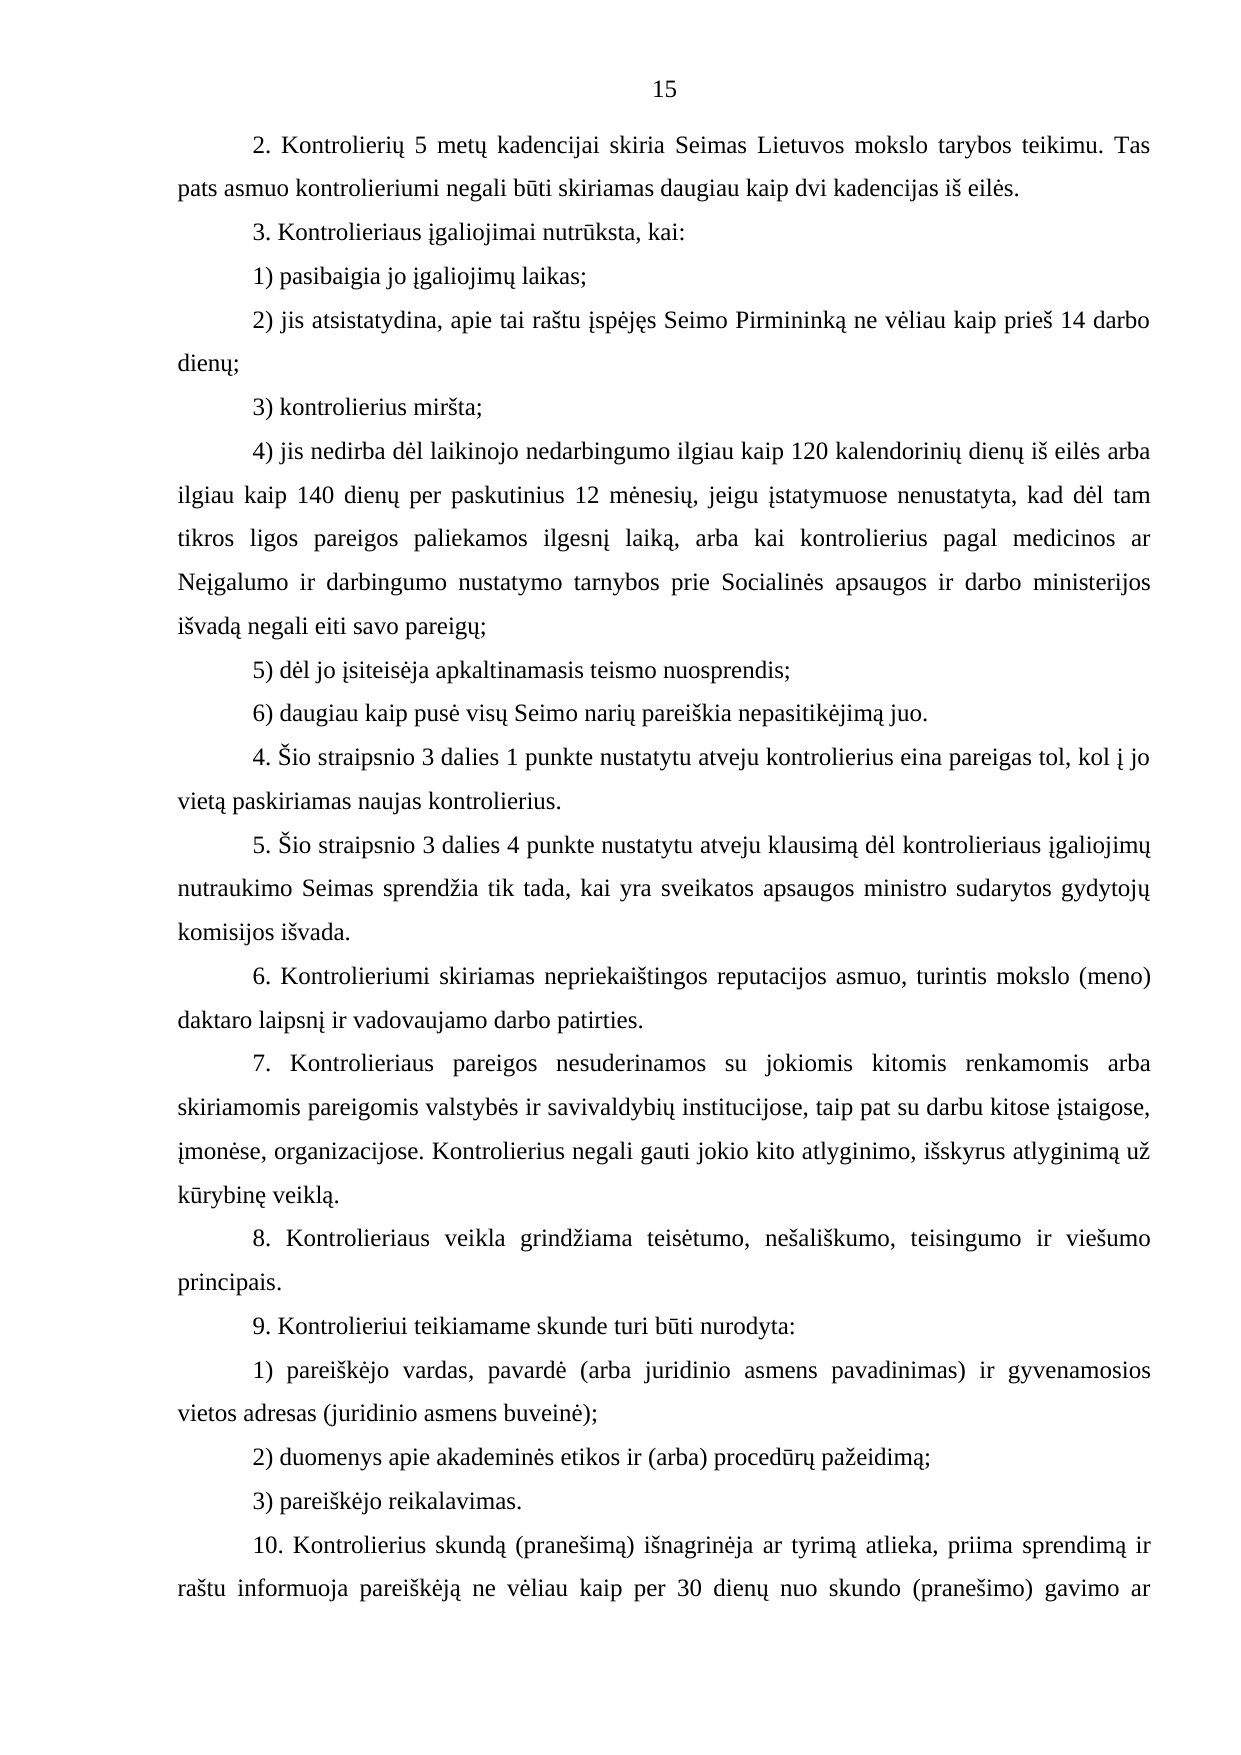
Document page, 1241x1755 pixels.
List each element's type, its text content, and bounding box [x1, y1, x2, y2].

text 5) dėl jo įsiteisėja apkaltinamasis teismo nuosprendis; [177, 643, 1152, 687]
text 7. Kontrolieriaus pareigos nesuderinamos su jokiomis kitomis renkamomis arba skiriamomis pareigomis valstybės ir savivaldybių institucijose, taip pat su darbu kitose įstaigose, įmonėse, organizacijose. Kontrolierius negali gauti jokio kito atlyginimo, išskyrus atlyginimą už kūrybinę veiklą. [177, 1037, 1152, 1212]
text 9. Kontrolieriui teikiamame skunde turi būti nurodyta: [177, 1299, 1152, 1343]
text 3) kontrolierius miršta; [177, 381, 1152, 424]
text 2) jis atsistatydina, apie tai raštu įspėjęs Seimo Pirmininką ne vėliau kaip prieš 14 darbo dienų; [177, 293, 1152, 381]
text 4. Šio straipsnio 3 dalies 1 punkte nustatytu atveju kontrolierius eina pareigas tol, kol į jo vietą paskiriamas naujas kontrolierius. [177, 731, 1152, 818]
text 1) pareiškėjo vardas, pavardė (arba juridinio asmens pavadinimas) ir gyvenamosios vietos adresas (juridinio asmens buveinė); [177, 1343, 1152, 1431]
text 8. Kontrolieriaus veikla grindžiama teisėtumo, nešališkumo, teisingumo ir viešumo principais. [177, 1212, 1152, 1299]
text 4) jis nedirba dėl laikinojo nedarbingumo ilgiau kaip 120 kalendorinių dienų iš eilės arba ilgiau kaip 140 dienų per paskutinius 12 mėnesių, jeigu įstatymuose nenustatyta, kad dėl tam tikros ligos pareigos paliekamos ilgesnį laiką, arba kai kontrolierius pagal medicinos ar Neįgalumo ir darbingumo nustatymo tarnybos prie Socialinės apsaugos ir darbo ministerijos išvadą negali eiti savo pareigų; [177, 424, 1152, 643]
text 3. Kontrolieriaus įgaliojimai nutrūksta, kai: [177, 206, 1152, 249]
text 6) daugiau kaip pusė visų Seimo narių pareiškia nepasitikėjimą juo. [177, 687, 1152, 731]
text 5. Šio straipsnio 3 dalies 4 punkte nustatytu atveju klausimą dėl kontrolieriaus įgaliojimų nutraukimo Seimas sprendžia tik tada, kai yra sveikatos apsaugos ministro sudarytos gydytojų komisijos išvada. [177, 818, 1152, 949]
text 6. Kontrolieriumi skiriamas nepriekaištingos reputacijos asmuo, turintis mokslo (meno) daktaro laipsnį ir vadovaujamo darbo patirties. [177, 949, 1152, 1037]
text 3) pareiškėjo reikalavimas. [177, 1474, 1152, 1518]
text 10. Kontrolierius skundą (pranešimą) išnagrinėja ar tyrimą atlieka, priima sprendimą ir raštu informuoja pareiškėją ne vėliau kaip per 30 dienų nuo skundo (pranešimo) gavimo ar [177, 1518, 1152, 1606]
text 2) duomenys apie akademinės etikos ir (arba) procedūrų pažeidimą; [177, 1431, 1152, 1474]
text 2. Kontrolierių 5 metų kadencijai skiria Seimas Lietuvos mokslo tarybos teikimu. Tas pats asmuo kontrolieriumi negali būti skiriamas daugiau kaip dvi kadencijas iš eilės. [177, 118, 1152, 206]
text 1) pasibaigia jo įgaliojimų laikas; [177, 249, 1152, 293]
